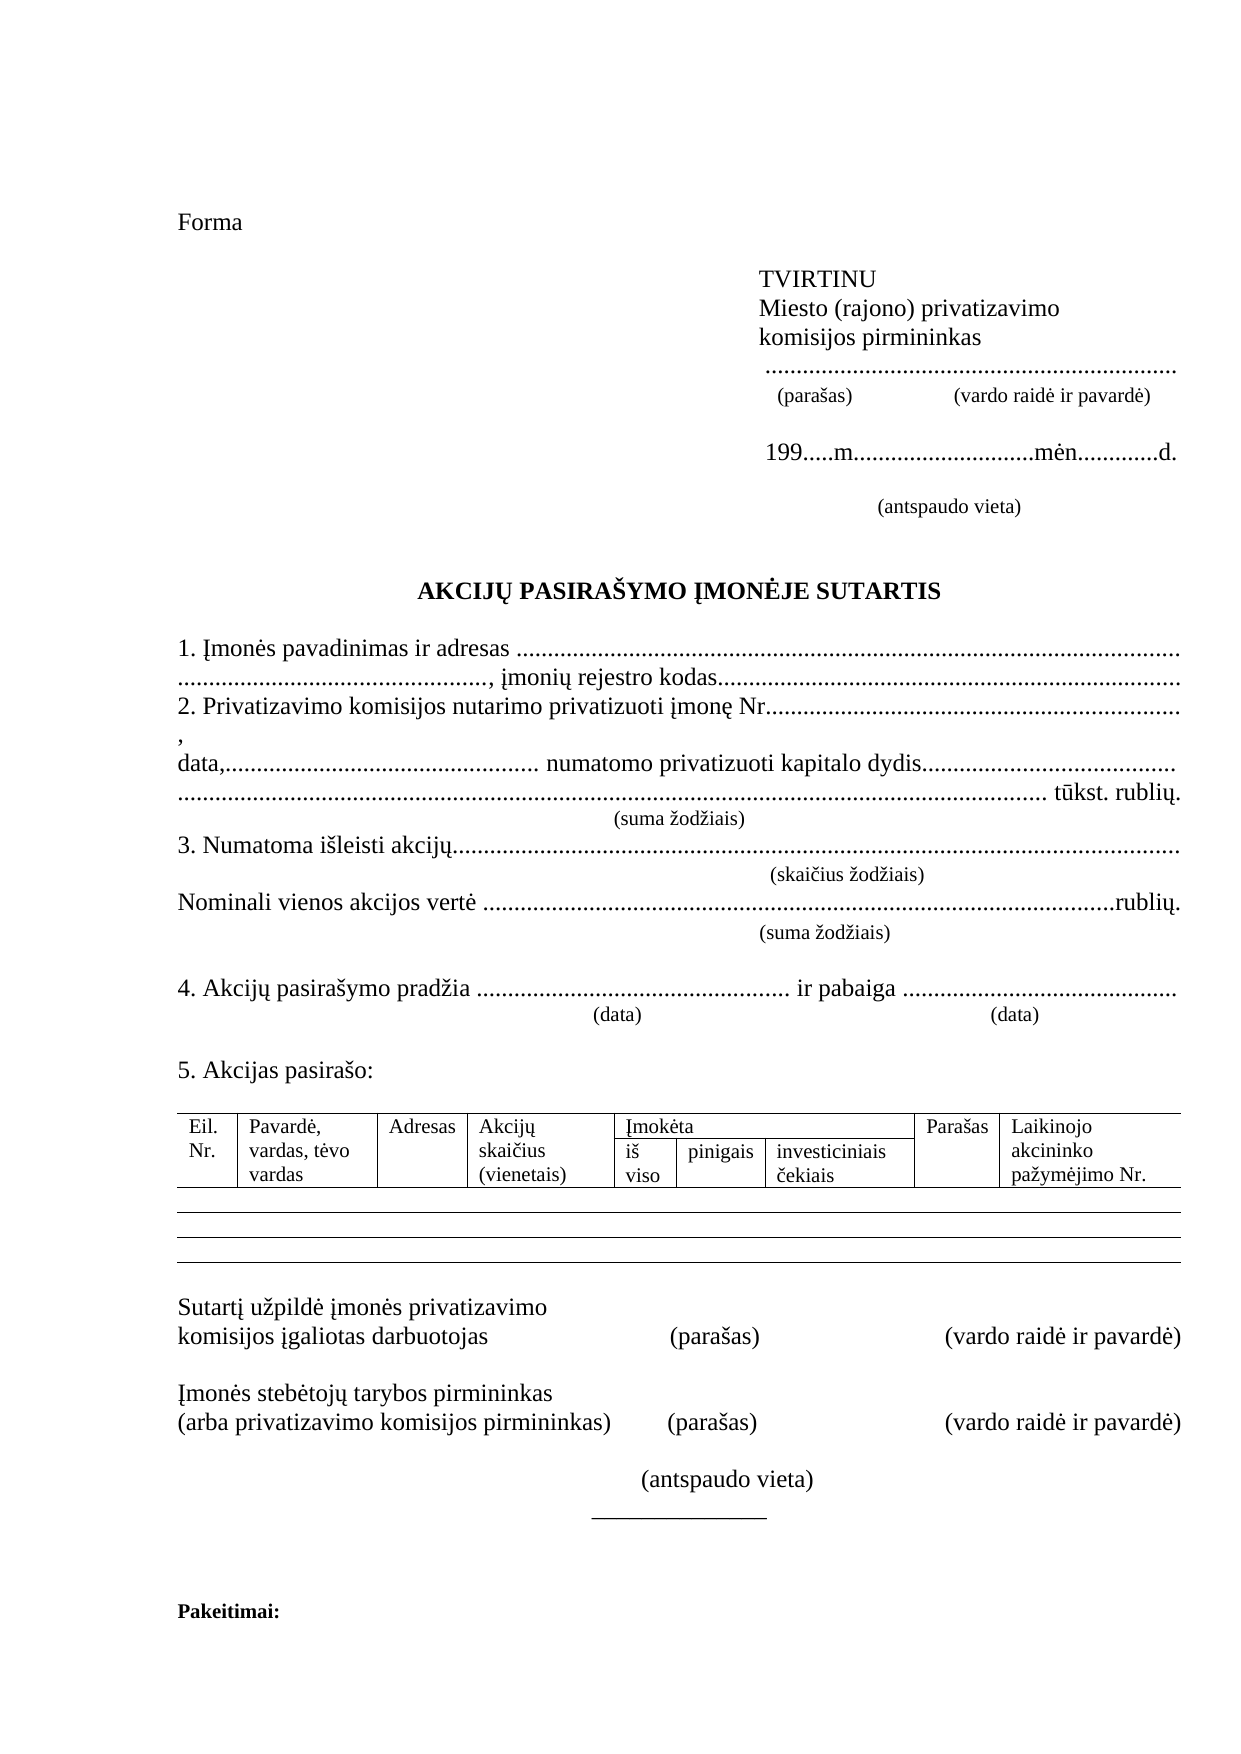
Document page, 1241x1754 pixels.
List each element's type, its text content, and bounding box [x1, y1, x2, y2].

table_header Pavardė, vardas, tėvo vardas [238, 1114, 377, 1187]
table_header Akcijų skaičius (vienetais) [468, 1114, 614, 1187]
table_cell [177, 1213, 1181, 1237]
text 2. Privatizavimo komisijos nutarimo privatizuoti įmonę Nr. , [177, 691, 1181, 748]
text tūkst. rublių. [177, 777, 1181, 806]
table_header Eil. Nr. [177, 1114, 237, 1187]
table_cell investiciniais čekiais [766, 1139, 914, 1187]
table_header Adresas [378, 1114, 467, 1187]
table_header Laikinojo akcininko pažymėjimo Nr. [1000, 1114, 1181, 1187]
text 199.....m.............................mėn.............d. [177, 437, 1181, 465]
text 4. Akcijų pasirašymo pradžia ir pabaiga [177, 973, 1181, 1002]
text Pakeitimai: [177, 1599, 1181, 1623]
text , įmonių rejestro kodas . [177, 662, 1181, 691]
text (skaičius žodžiais) [177, 858, 1181, 887]
table_cell [177, 1188, 1181, 1212]
text (arba privatizavimo komisijos pirmininkas) (parašas) (vardo raidė ir pavardė) [177, 1407, 1181, 1436]
text TVIRTINU [758, 264, 1181, 293]
text AKCIJŲ PASIRAŠYMO ĮMONĖJE SUTARTIS [177, 576, 1181, 604]
table_cell pinigais [677, 1139, 765, 1187]
table_cell [177, 1238, 1181, 1262]
text Įmonės stebėtojų tarybos pirmininkas [177, 1378, 1181, 1407]
table_header Parašas [915, 1114, 999, 1187]
table_header Įmokėta [615, 1114, 914, 1138]
text ______________ [177, 1493, 1181, 1522]
text (antspaudo vieta) [177, 494, 1181, 518]
text data, numatomo privatizuoti kapitalo dydis. [177, 748, 1181, 777]
text (data) (data) [177, 1002, 1181, 1026]
text 5. Akcijas pasirašo: [177, 1055, 1181, 1084]
text (suma žodžiais) [177, 916, 1181, 945]
text Nominali vienos akcijos vertė rublių. [177, 887, 1181, 916]
text 3. Numatoma išleisti akcijų. [177, 830, 1181, 858]
text Forma [177, 207, 1181, 235]
text (parašas) (vardo raidė ir pavardė) [177, 379, 1181, 408]
text (antspaudo vieta) [177, 1464, 1181, 1493]
text Sutartį užpildė įmonės privatizavimo [177, 1292, 1181, 1321]
text komisijos įgaliotas darbuotojas (parašas) (vardo raidė ir pavardė) [177, 1321, 1181, 1349]
text Miesto (rajono) privatizavimo [758, 293, 1181, 322]
text 1. Įmonės pavadinimas ir adresas [177, 633, 1181, 662]
table_cell iš viso [615, 1139, 676, 1187]
text (suma žodžiais) [177, 806, 1181, 830]
text komisijos pirmininkas [758, 322, 1181, 350]
